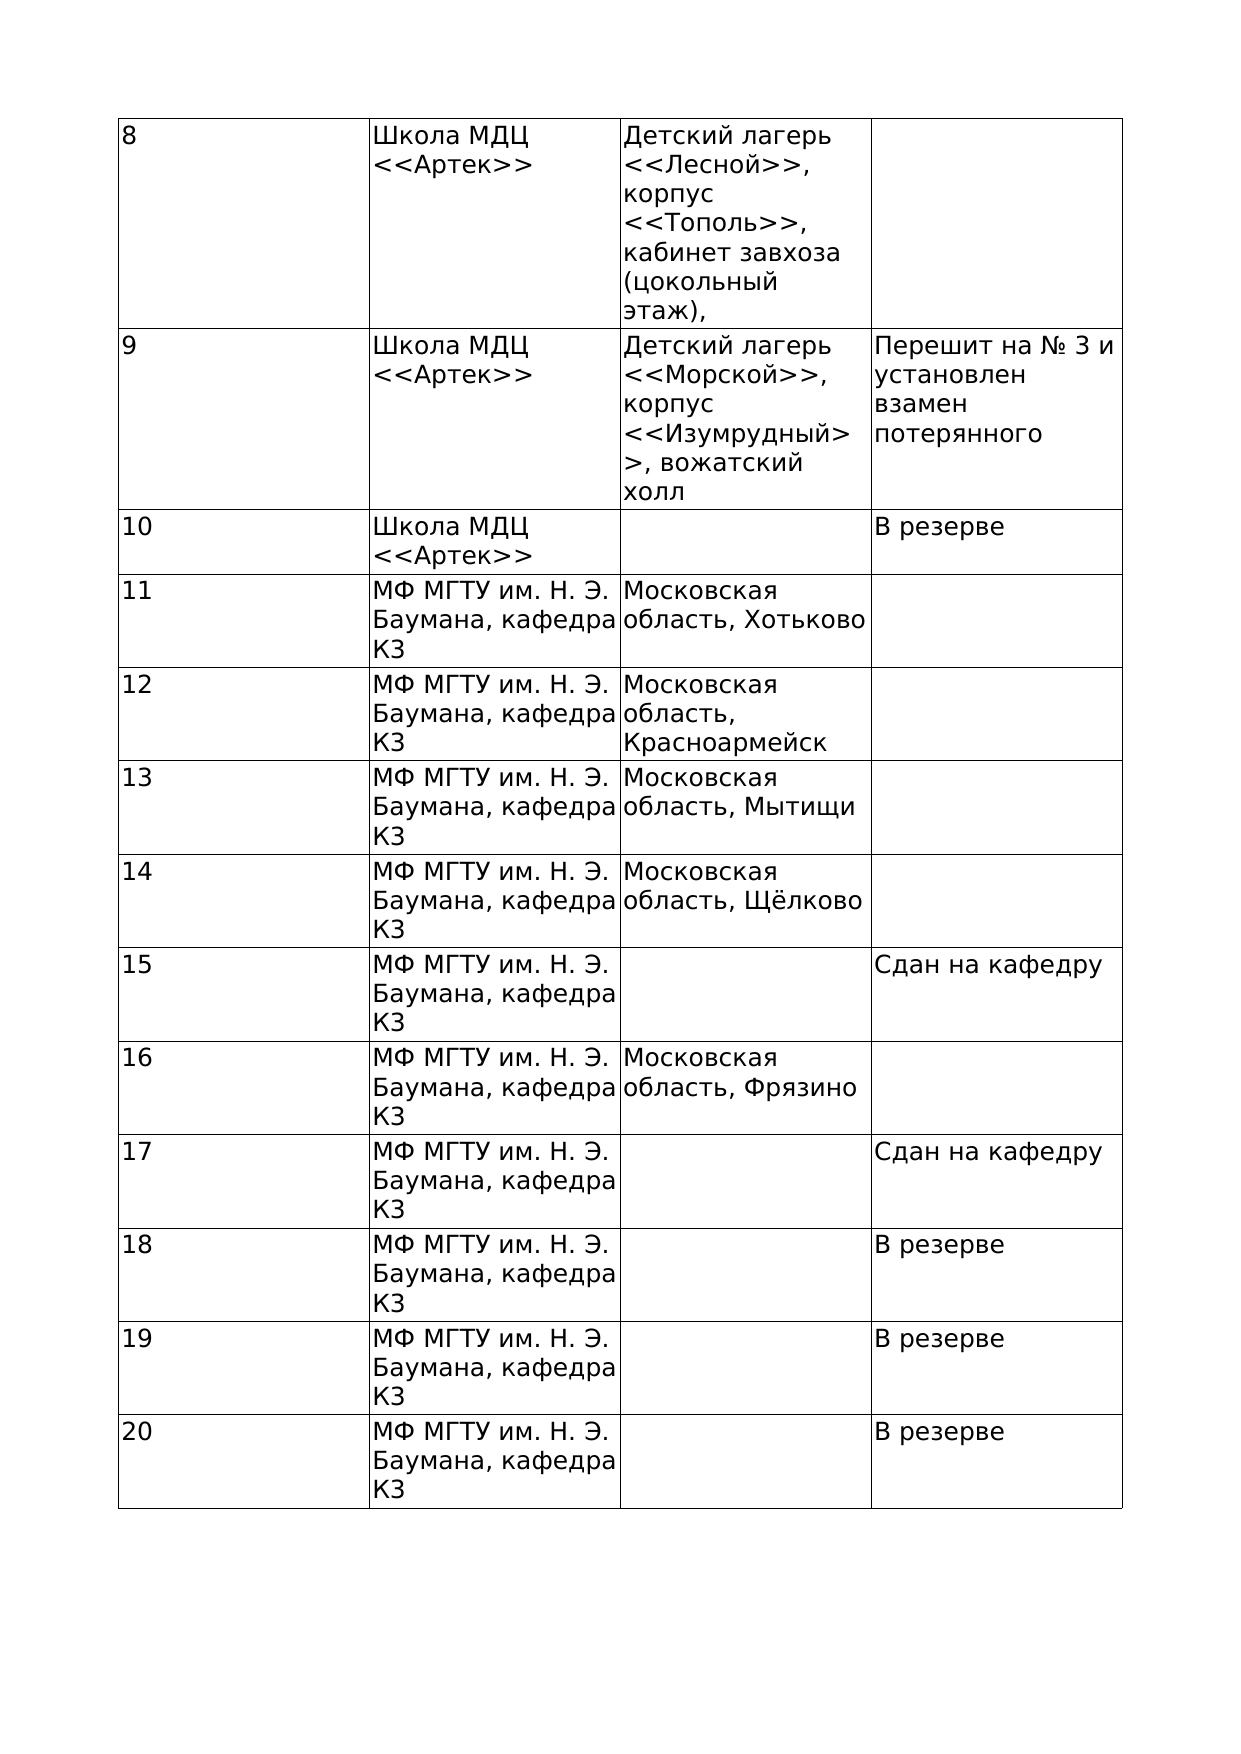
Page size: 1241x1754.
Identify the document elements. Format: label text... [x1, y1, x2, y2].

table_cell Московская область, Фрязино [621, 1042, 871, 1134]
table_cell 8 [119, 119, 369, 328]
table_cell [872, 575, 1122, 667]
table_cell [621, 948, 871, 1041]
table_cell 20 [119, 1415, 369, 1508]
table_cell Школа МДЦ <<Артек>> [370, 510, 620, 573]
table_cell [621, 1415, 871, 1508]
table_cell Школа МДЦ <<Артек>> [370, 329, 620, 509]
table_cell МФ МГТУ им. Н. Э. Баумана, кафедра К3 [370, 1229, 620, 1321]
table_cell Московская область, Мытищи [621, 761, 871, 854]
table_cell Детский лагерь <<Лесной>>, корпус <<Тополь>>, кабинет завхоза (цокольный этаж), [621, 119, 871, 328]
table_cell 15 [119, 948, 369, 1041]
table_cell [621, 1322, 871, 1414]
table_cell Перешит на № 3 и установлен взамен потерянного [872, 329, 1122, 509]
table_cell МФ МГТУ им. Н. Э. Баумана, кафедра К3 [370, 855, 620, 947]
table_cell [872, 1042, 1122, 1134]
table_cell 9 [119, 329, 369, 509]
table_cell В резерве [872, 1229, 1122, 1321]
table_cell 14 [119, 855, 369, 947]
table_cell Сдан на кафедру [872, 1135, 1122, 1227]
table_cell В резерве [872, 1322, 1122, 1414]
table_cell МФ МГТУ им. Н. Э. Баумана, кафедра К3 [370, 948, 620, 1041]
table_cell МФ МГТУ им. Н. Э. Баумана, кафедра К3 [370, 1415, 620, 1508]
table_cell МФ МГТУ им. Н. Э. Баумана, кафедра К3 [370, 1135, 620, 1227]
table_cell МФ МГТУ им. Н. Э. Баумана, кафедра К3 [370, 668, 620, 760]
table_cell [621, 1135, 871, 1227]
table_cell [621, 510, 871, 573]
table_cell 10 [119, 510, 369, 573]
table_cell [872, 761, 1122, 854]
table_cell Московская область, Щёлково [621, 855, 871, 947]
table_cell МФ МГТУ им. Н. Э. Баумана, кафедра К3 [370, 761, 620, 854]
table_cell Московская область, Хотьково [621, 575, 871, 667]
table_cell 16 [119, 1042, 369, 1134]
table_cell 13 [119, 761, 369, 854]
table_cell В резерве [872, 1415, 1122, 1508]
table_cell 19 [119, 1322, 369, 1414]
table_cell В резерве [872, 510, 1122, 573]
table_cell МФ МГТУ им. Н. Э. Баумана, кафедра К3 [370, 1042, 620, 1134]
table_cell Школа МДЦ <<Артек>> [370, 119, 620, 328]
table_cell Сдан на кафедру [872, 948, 1122, 1041]
table_cell [621, 1229, 871, 1321]
table_cell 12 [119, 668, 369, 760]
table_cell [872, 119, 1122, 328]
table_cell 17 [119, 1135, 369, 1227]
table_cell [872, 668, 1122, 760]
table_cell Московская область, Красноармейск [621, 668, 871, 760]
table_cell МФ МГТУ им. Н. Э. Баумана, кафедра К3 [370, 575, 620, 667]
table_cell МФ МГТУ им. Н. Э. Баумана, кафедра К3 [370, 1322, 620, 1414]
table_cell 11 [119, 575, 369, 667]
table_cell 18 [119, 1229, 369, 1321]
table_cell Детский лагерь <<Морской>>, корпус <<Изумрудный>>, вожатский холл [621, 329, 871, 509]
table_cell [872, 855, 1122, 947]
